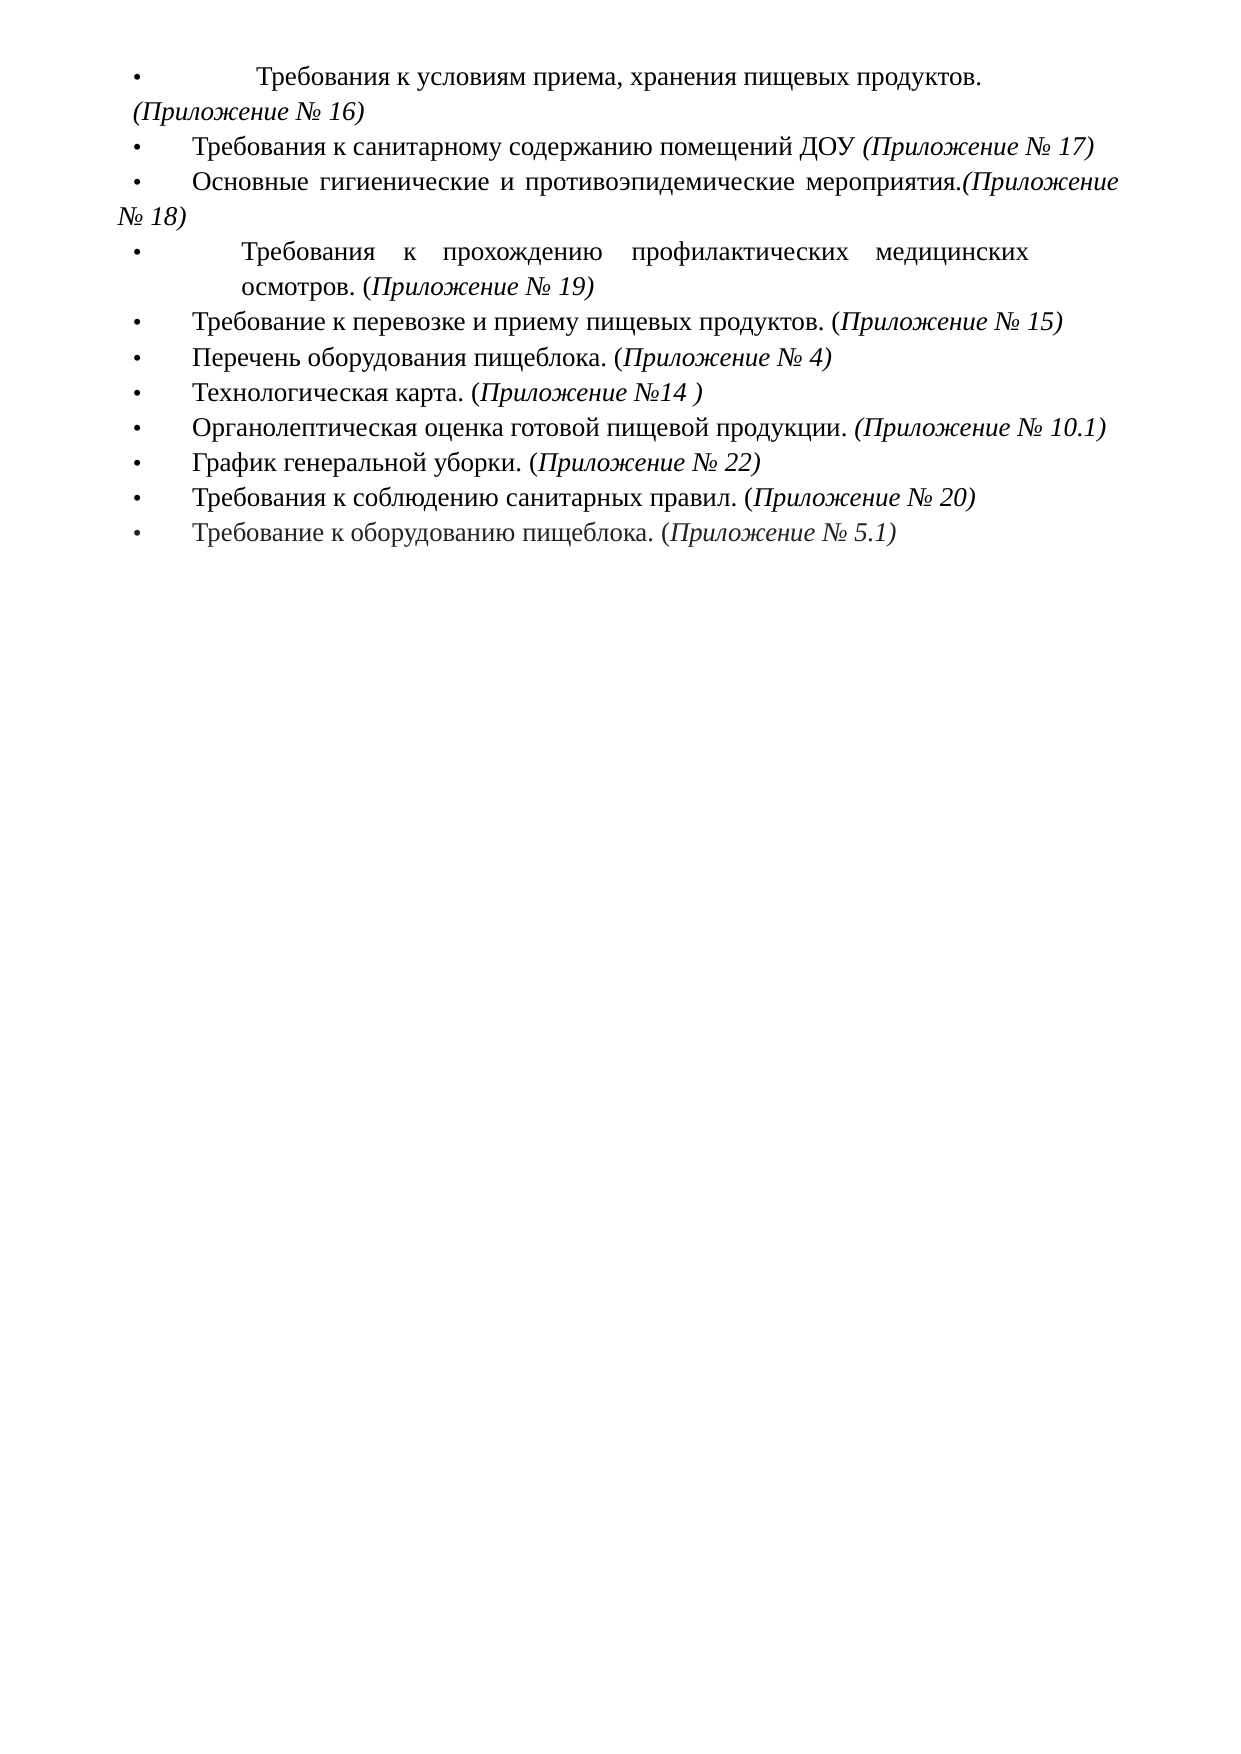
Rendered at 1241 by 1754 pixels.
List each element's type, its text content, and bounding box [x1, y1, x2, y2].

list Требование к перевозке и приему пищевых продуктов. (Приложение № 15) [133, 306, 1165, 337]
list Требование к оборудованию пищеблока. (Приложение № 5.1) [133, 516, 1165, 548]
list Требования к соблюдению санитарных правил. (Приложение № 20) [133, 481, 1165, 512]
list Технологическая карта. (Приложение №14 ) [133, 376, 1165, 407]
list График генеральной уборки. (Приложение № 22) [133, 446, 1165, 477]
list Органолептическая оценка готовой пищевой продукции. (Приложение № 10.1) [133, 411, 1165, 442]
list Основные гигиенические и противоэпидемические мероприятия.(Приложение [133, 165, 1165, 196]
list Требования к условиям приема, хранения пищевых продуктов. (Приложение № 16) [133, 60, 1118, 126]
list Перечень оборудования пищеблока. (Приложение № 4) [133, 341, 1165, 372]
list Требования к санитарному содержанию помещений ДОУ (Приложение № 17) [133, 130, 1165, 161]
list Требования к прохождению профилактических медицинских осмотров. (Приложение № 19) [118, 235, 1122, 302]
text № 18) [118, 200, 1165, 231]
